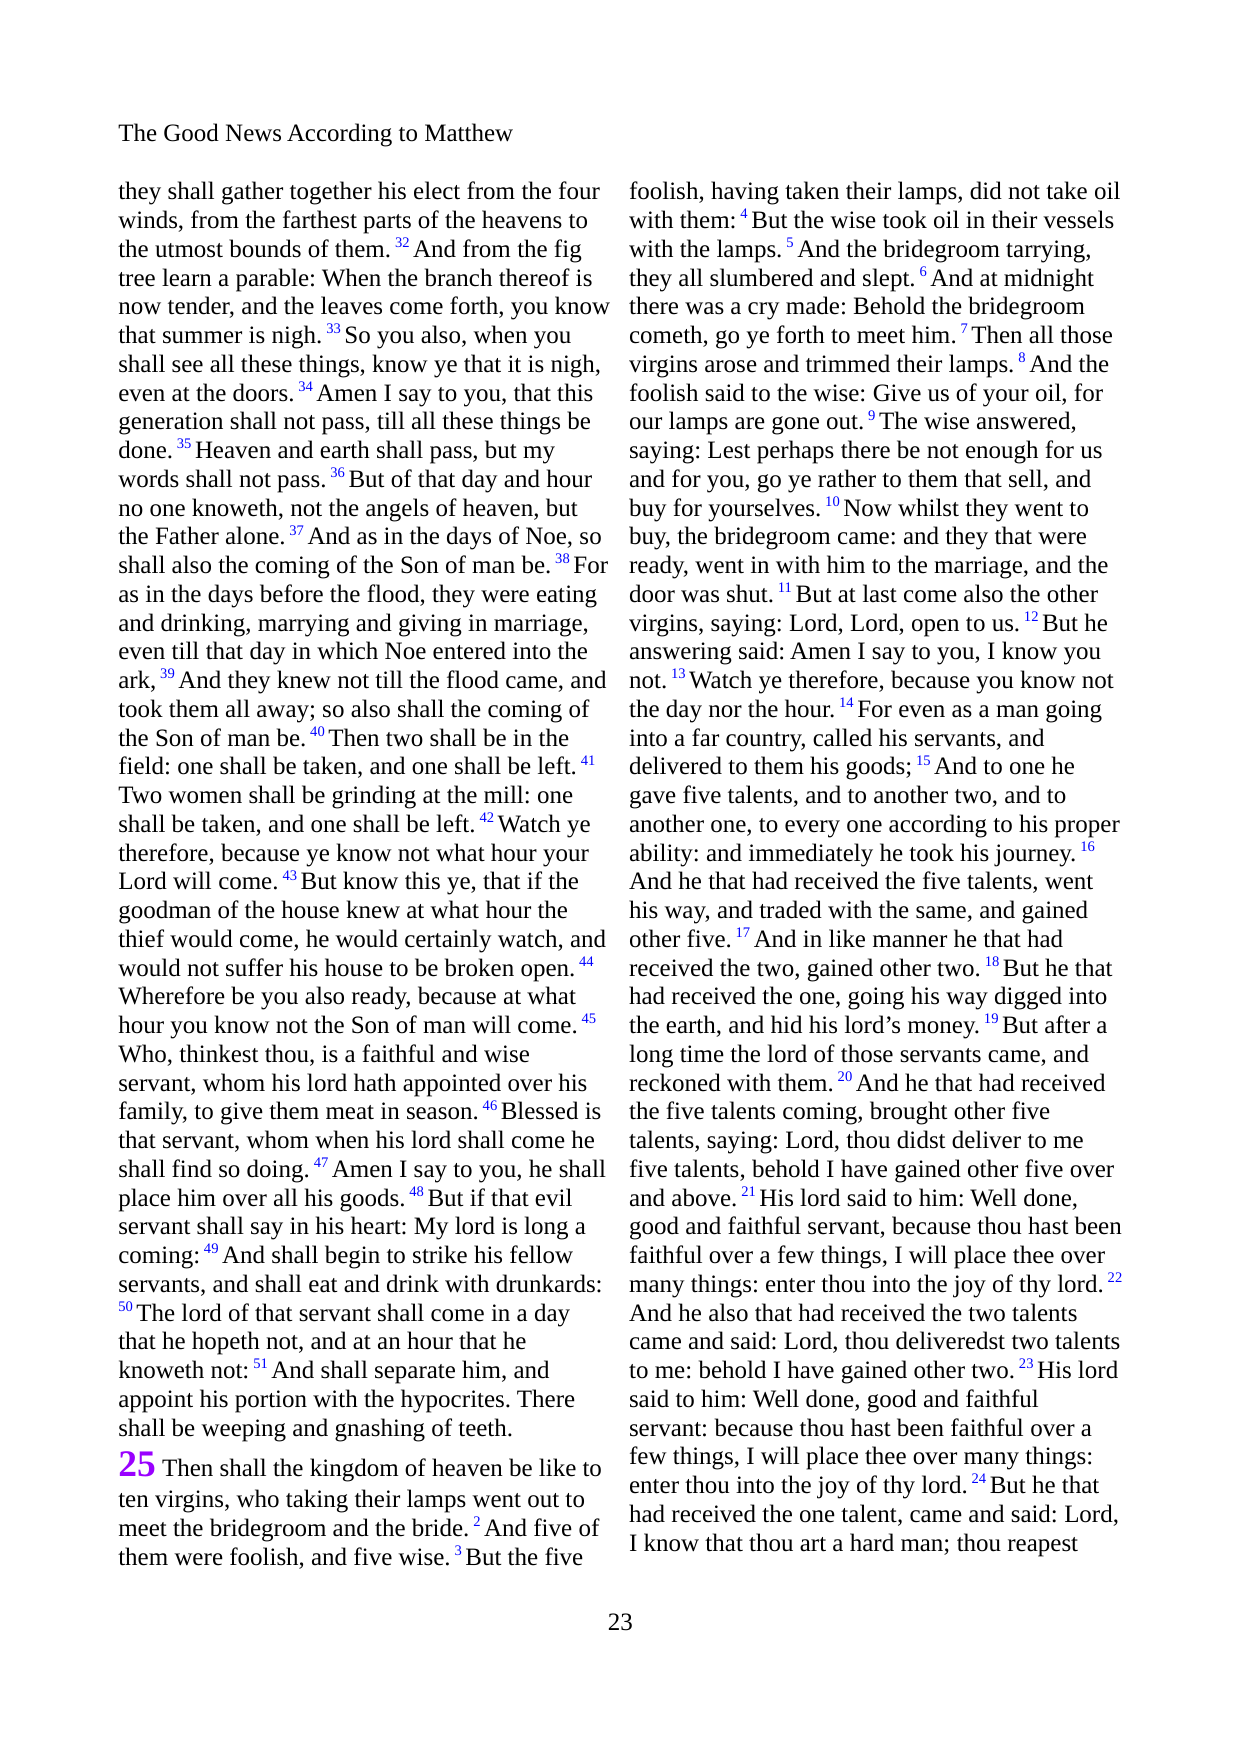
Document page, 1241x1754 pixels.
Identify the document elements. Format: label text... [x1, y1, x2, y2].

text 25 Then shall the kingdom of heaven be like to ten virgins, who taking their lamps went out to meet the bridegroom and the bride. 2 And five of them were foolish, and five wise. 3 But the five [118, 1441, 611, 1571]
text foolish, having taken their lamps, did not take oil with them: 4 But the wise took oil in their vessels with the lamps. 5 And the bridegroom tarrying, they all slumbered and slept. 6 And at midnight there was a cry made: Behold the bridegroom cometh, go ye forth to meet him. 7 Then all those virgins arose and trimmed their lamps. 8 And the foolish said to the wise: Give us of your oil, for our lamps are gone out. 9 The wise answered, saying: Lest perhaps there be not enough for us and for you, go ye rather to them that sell, and buy for yourselves. 10 Now whilst they went to buy, the bridegroom came: and they that were ready, went in with him to the marriage, and the door was shut. 11 But at last come also the other virgins, saying: Lord, Lord, open to us. 12 But he answering said: Amen I say to you, I know you not. 13 Watch ye therefore, because you know not the day nor the hour. 14 For even as a man going into a far country, called his servants, and delivered to them his goods; 15 And to one he gave five talents, and to another two, and to another one, to every one according to his proper ability: and immediately he took his journey. 16 And he that had received the five talents, went his way, and traded with the same, and gained other five. 17 And in like manner he that had received the two, gained other two. 18 But he that had received the one, going his way digged into the earth, and hid his lord’s money. 19 But after a long time the lord of those servants came, and reckoned with them. 20 And he that had received the five talents coming, brought other five talents, saying: Lord, thou didst deliver to me five talents, behold I have gained other five over and above. 21 His lord said to him: Well done, good and faithful servant, because thou hast been faithful over a few things, I will place thee over many things: enter thou into the joy of thy lord. 22 And he also that had received the two talents came and said: Lord, thou deliveredst two talents to me: behold I have gained other two. 23 His lord said to him: Well done, good and faithful servant: because thou hast been faithful over a few things, I will place thee over many things: enter thou into the joy of thy lord. 24 But he that had received the one talent, came and said: Lord, I know that thou art a hard man; thou reapest [629, 176, 1122, 1556]
text they shall gather together his elect from the four winds, from the farthest parts of the heavens to the utmost bounds of them. 32 And from the fig tree learn a parable: When the branch thereof is now tender, and the leaves come forth, you know that summer is nigh. 33 So you also, when you shall see all these things, know ye that it is nigh, even at the doors. 34 Amen I say to you, that this generation shall not pass, till all these things be done. 35 Heaven and earth shall pass, but my words shall not pass. 36 But of that day and hour no one knoweth, not the angels of heaven, but the Father alone. 37 And as in the days of Noe, so shall also the coming of the Son of man be. 38 For as in the days before the flood, they were eating and drinking, marrying and giving in marriage, even till that day in which Noe entered into the ark, 39 And they knew not till the flood came, and took them all away; so also shall the coming of the Son of man be. 40 Then two shall be in the field: one shall be taken, and one shall be left. 41 Two women shall be grinding at the mill: one shall be taken, and one shall be left. 42 Watch ye therefore, because ye know not what hour your Lord will come. 43 But know this ye, that if the goodman of the house knew at what hour the thief would come, he would certainly watch, and would not suffer his house to be broken open. 44 Wherefore be you also ready, because at what hour you know not the Son of man will come. 45 Who, thinkest thou, is a faithful and wise servant, whom his lord hath appointed over his family, to give them meat in season. 46 Blessed is that servant, whom when his lord shall come he shall find so doing. 47 Amen I say to you, he shall place him over all his goods. 48 But if that evil servant shall say in his heart: My lord is long a coming: 49 And shall begin to strike his fellow servants, and shall eat and drink with drunkards: 50 The lord of that servant shall come in a day that he hopeth not, and at an hour that he knoweth not: 51 And shall separate him, and appoint his portion with the hypocrites. There shall be weeping and gnashing of teeth. [118, 176, 611, 1441]
